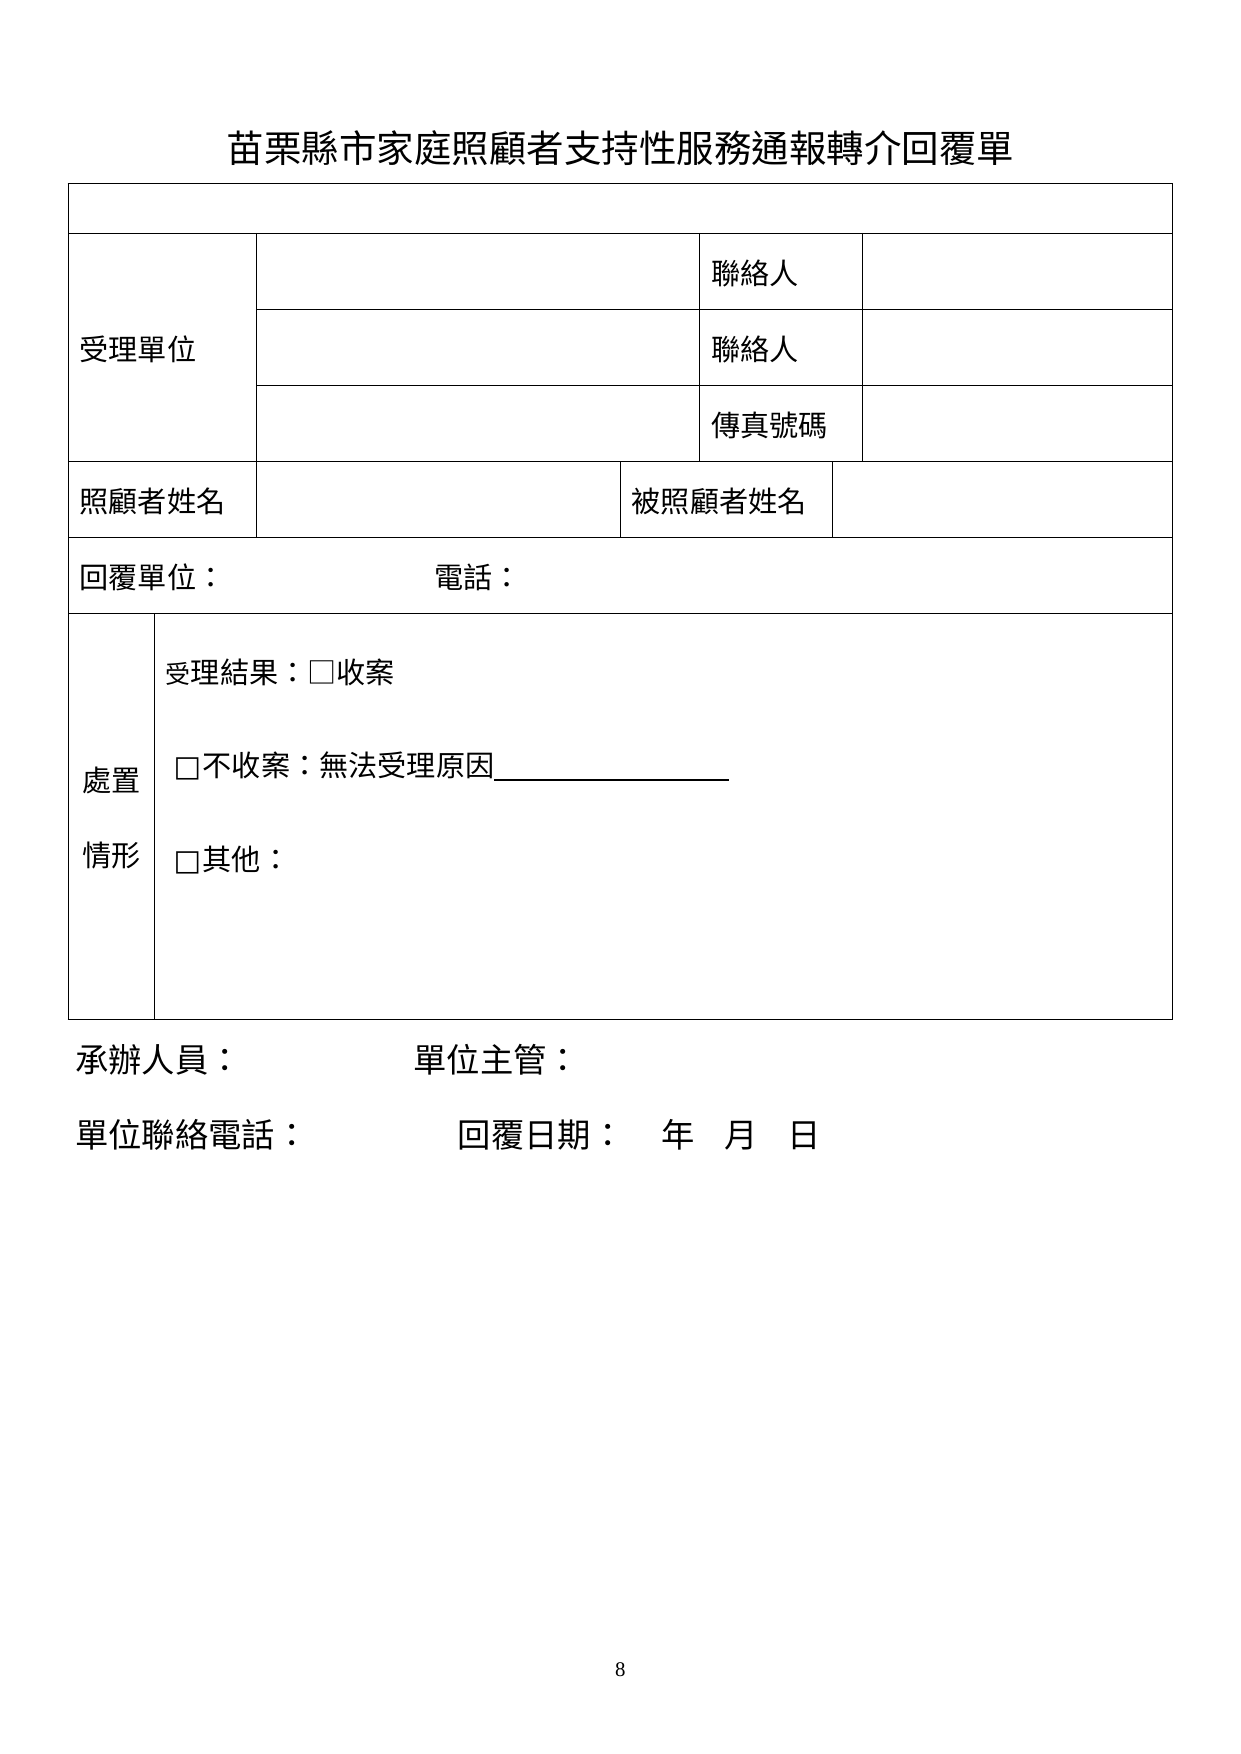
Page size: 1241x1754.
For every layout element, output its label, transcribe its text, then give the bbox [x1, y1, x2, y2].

table_cell 聯絡人 [700, 310, 862, 385]
table_cell [863, 310, 1172, 385]
text 單位聯絡電話： 回覆日期： 年 月 日 [75, 1095, 1165, 1170]
text 承辦人員： 單位主管： [75, 1020, 1165, 1095]
table_header [69, 184, 1172, 233]
table_cell 受理結果：□收案 □不收案：無法受理原因 □其他： [155, 614, 1172, 1019]
table_cell [257, 462, 620, 537]
table_cell [833, 462, 1172, 537]
table_cell [257, 234, 699, 309]
table_cell [863, 234, 1172, 309]
text 苗栗縣市家庭照顧者支持性服務通報轉介回覆單 [75, 108, 1165, 183]
table_cell 照顧者姓名 [69, 462, 256, 537]
table_cell 處置 情形 [69, 614, 154, 1019]
table_cell 受理單位 [69, 234, 256, 461]
table_cell 被照顧者姓名 [621, 462, 832, 537]
table_cell 傳真號碼 [700, 386, 862, 461]
table_cell [257, 310, 699, 385]
table_cell 聯絡人 [700, 234, 862, 309]
table_cell [257, 386, 699, 461]
table_cell 回覆單位： 電話： [69, 538, 1172, 613]
table_cell [863, 386, 1172, 461]
